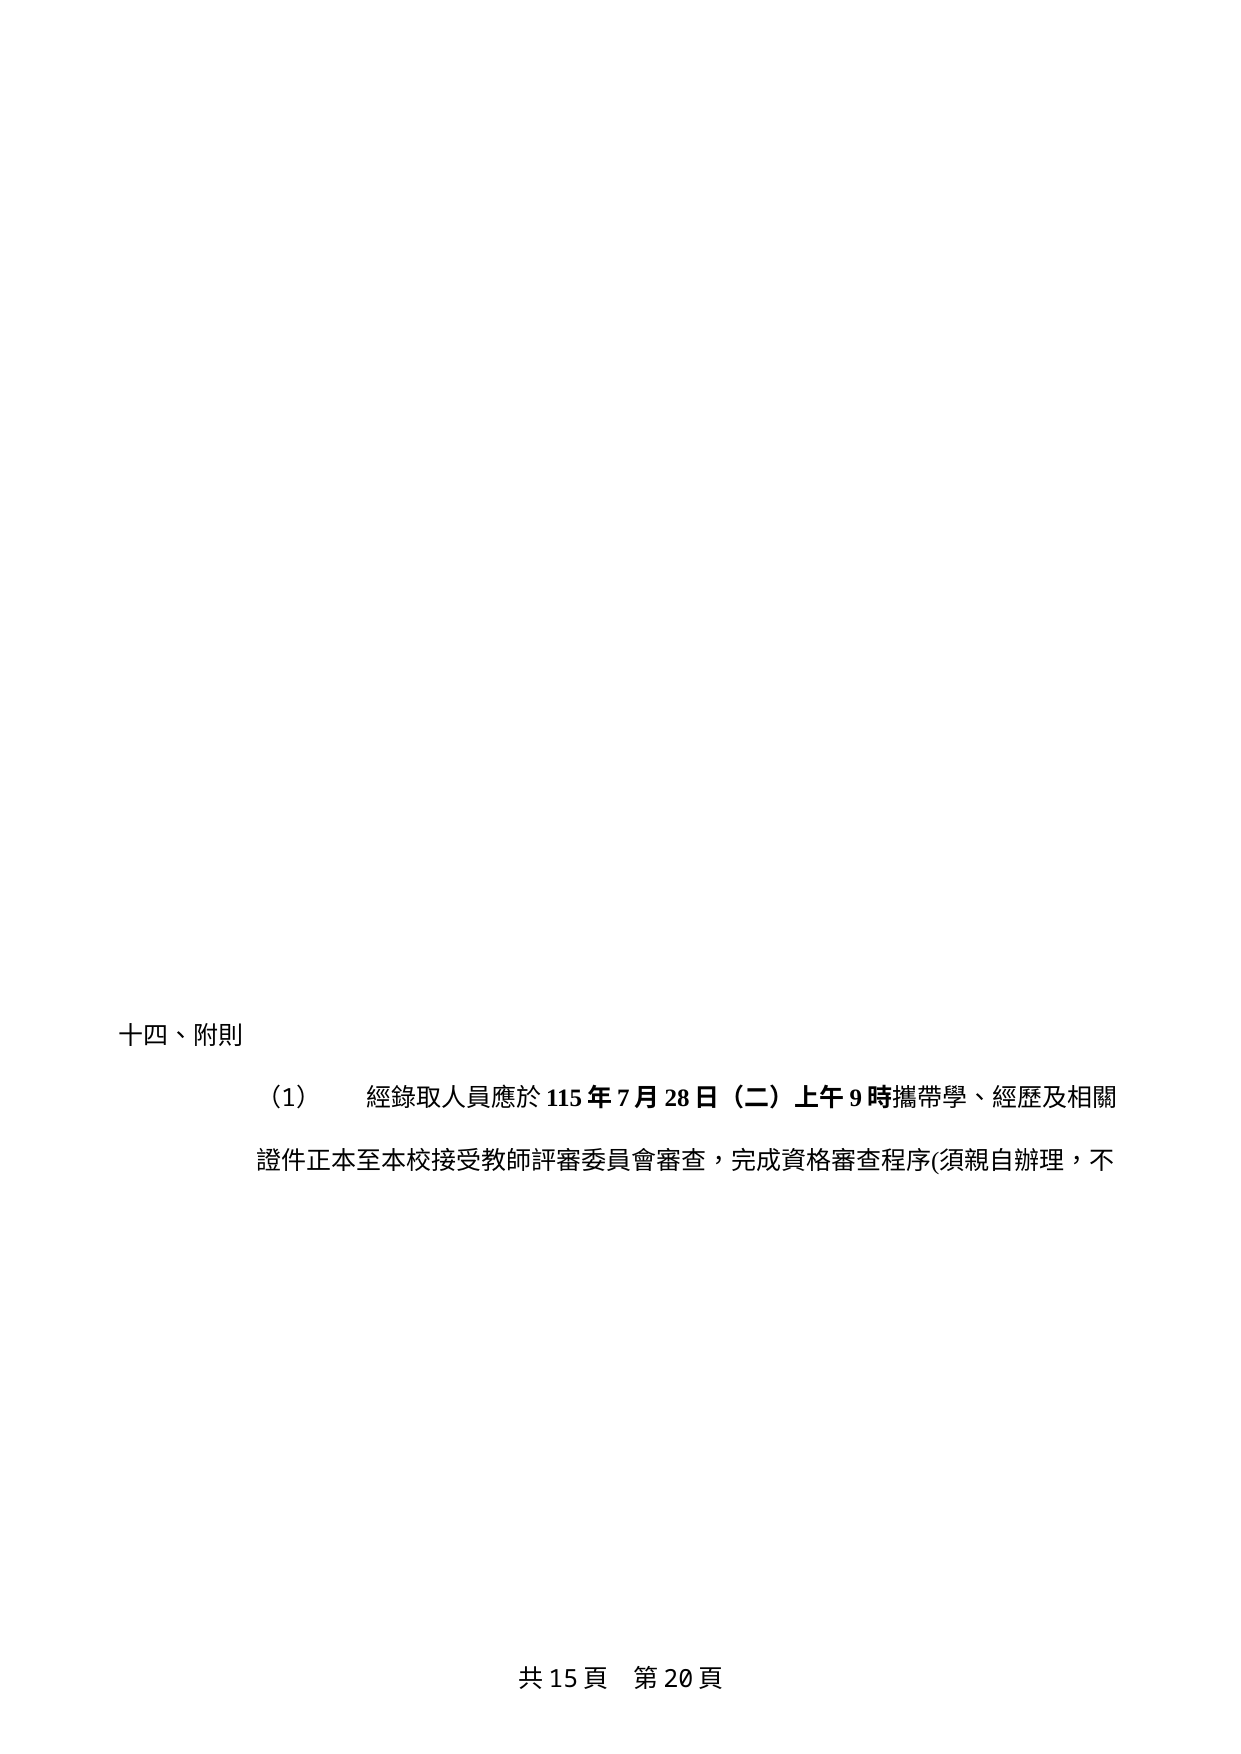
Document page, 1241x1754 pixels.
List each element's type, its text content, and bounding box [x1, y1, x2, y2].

list 經錄取人員應於115年7月28日（二）上午9時攜帶學、經歷及相關證件正本至本校接受教師評審委員會審查，完成資格審查程序(須親自辦理，不 [256, 1054, 1123, 1179]
text 十四、附則 [118, 992, 1123, 1054]
